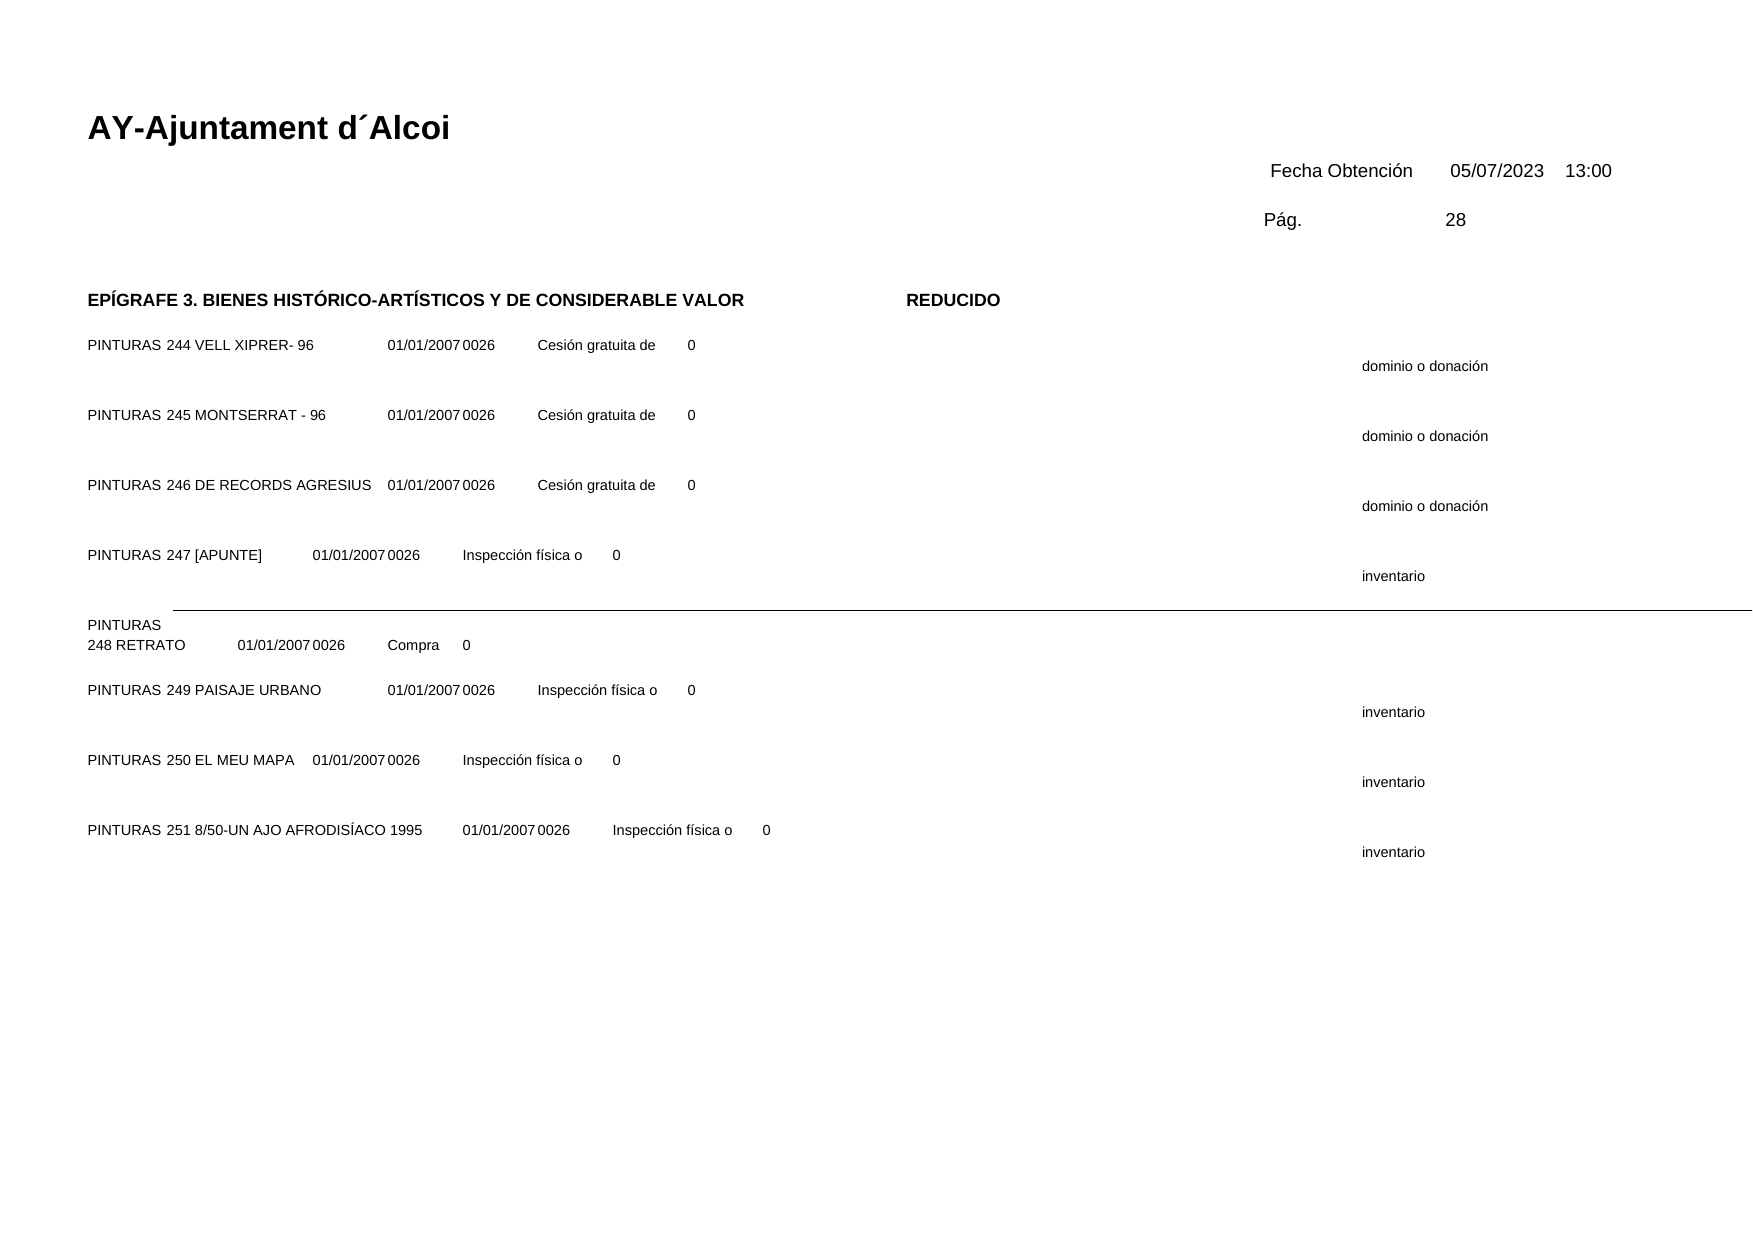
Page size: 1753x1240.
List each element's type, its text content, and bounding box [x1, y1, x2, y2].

text inventario [1362, 567, 1658, 584]
list PINTURAS 244 VELL XIPRER- 96 01/01/2007 0026 Cesión gratuita de 0 [0, 328, 1658, 355]
text dominio o donación [1362, 497, 1658, 514]
text inventario [1362, 773, 1658, 790]
text dominio o donación [1362, 427, 1658, 444]
text inventario [1362, 843, 1658, 860]
list PINTURAS 245 MONTSERRAT - 96 01/01/2007 0026 Cesión gratuita de 0 [0, 398, 1658, 425]
list PINTURAS 251 8/50-UN AJO AFRODISÍACO 1995 01/01/2007 0026 Inspección física o 0 [0, 814, 1658, 841]
list PINTURAS 249 PAISAJE URBANO 01/01/2007 0026 Inspección física o 0 [0, 674, 1658, 701]
list PINTURAS 247 [APUNTE] 01/01/2007 0026 Inspección física o 0 [0, 538, 1658, 565]
text inventario [1362, 703, 1658, 720]
text dominio o donación [1362, 357, 1658, 374]
list PINTURAS 246 DE RECORDS AGRESIUS 01/01/2007 0026 Cesión gratuita de 0 [0, 468, 1658, 495]
list PINTURAS 250 EL MEU MAPA 01/01/2007 0026 Inspección física o 0 [0, 744, 1658, 771]
list PINTURAS 248 RETRATO 01/01/2007 0026 Compra 0 [0, 608, 1658, 653]
